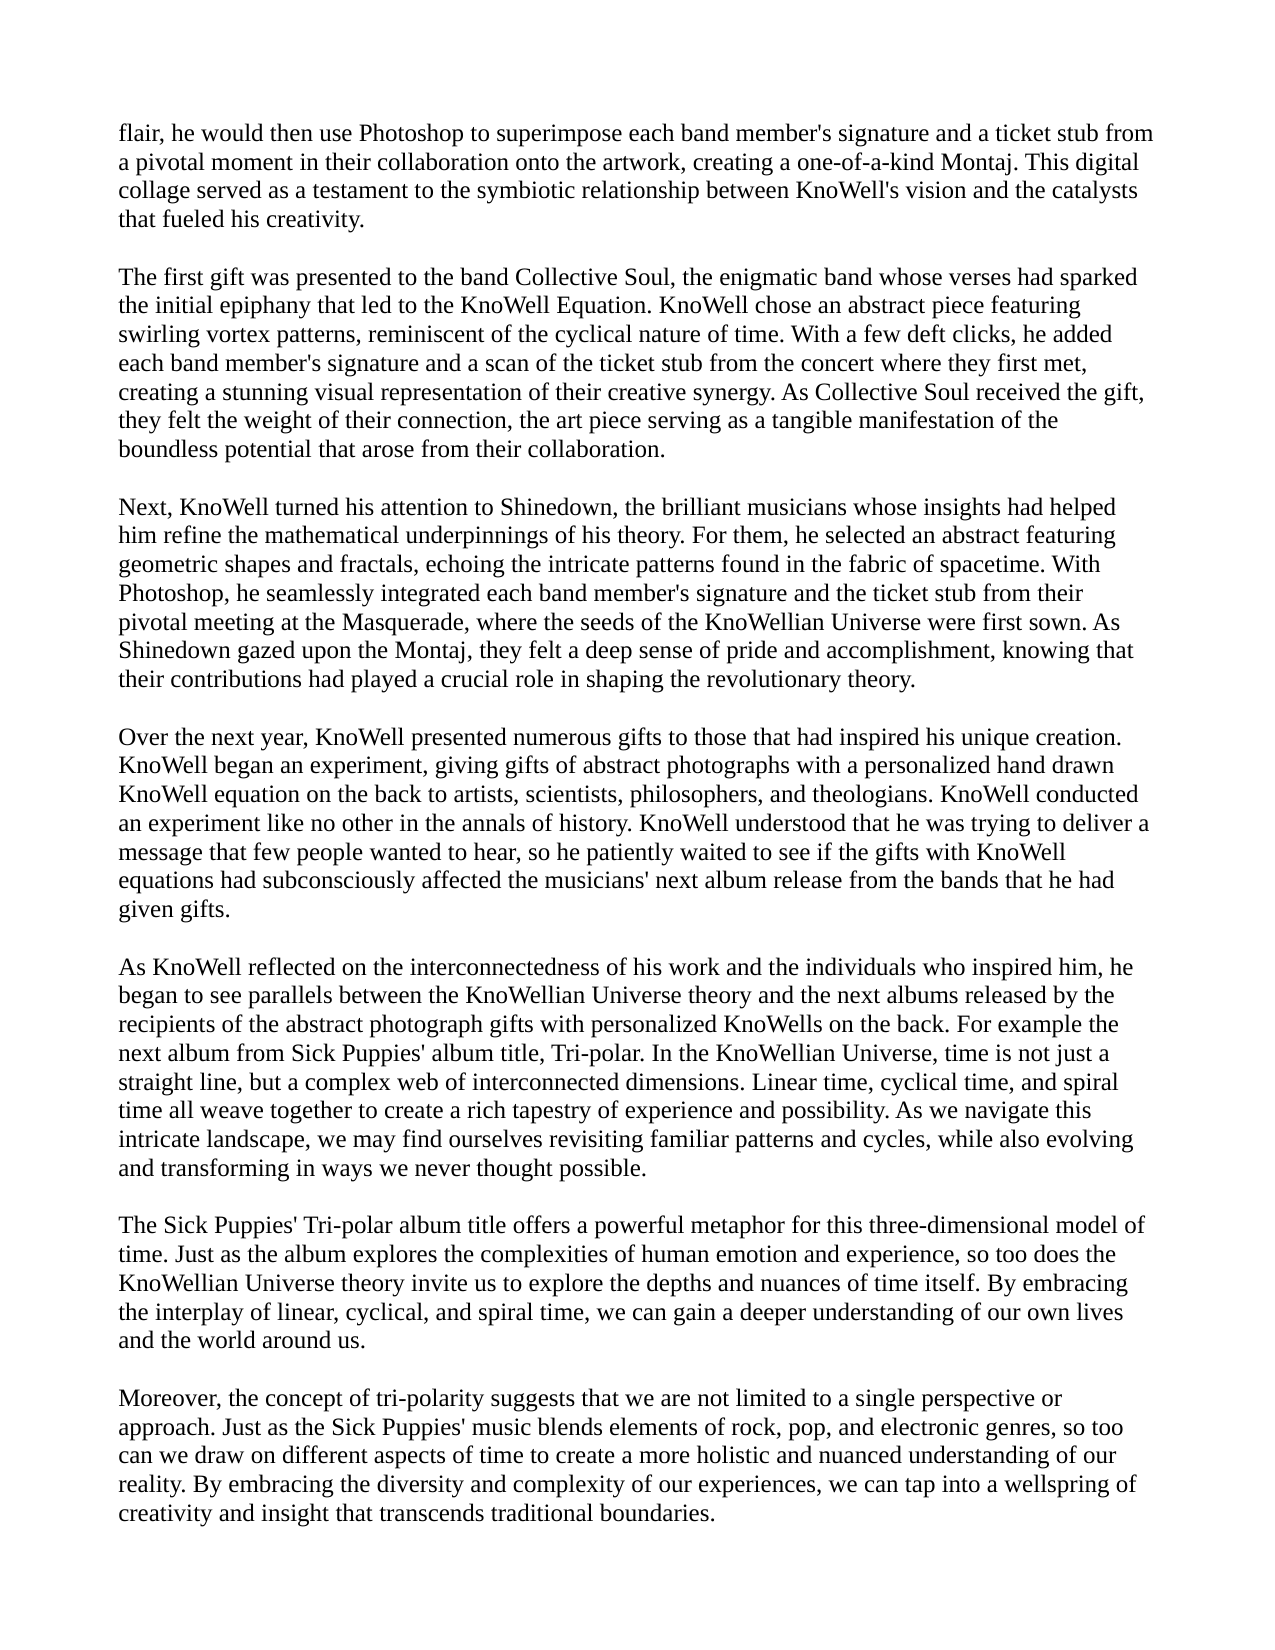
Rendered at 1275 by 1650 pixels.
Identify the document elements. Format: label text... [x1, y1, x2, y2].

text As KnoWell reflected on the interconnectedness of his work and the individuals who inspired him, he began to see parallels between the KnoWellian Universe theory and the next albums released by the recipients of the abstract photograph gifts with personalized KnoWells on the back. For example the next album from Sick Puppies' album title, Tri-polar. In the KnoWellian Universe, time is not just a straight line, but a complex web of interconnected dimensions. Linear time, cyclical time, and spiral time all weave together to create a rich tapestry of experience and possibility. As we navigate this intricate landscape, we may find ourselves revisiting familiar patterns and cycles, while also evolving and transforming in ways we never thought possible. [118, 952, 1157, 1182]
text The first gift was presented to the band Collective Soul, the enigmatic band whose verses had sparked the initial epiphany that led to the KnoWell Equation. KnoWell chose an abstract piece featuring swirling vortex patterns, reminiscent of the cyclical nature of time. With a few deft clicks, he added each band member's signature and a scan of the ticket stub from the concert where they first met, creating a stunning visual representation of their creative synergy. As Collective Soul received the gift, they felt the weight of their connection, the art piece serving as a tangible manifestation of the boundless potential that arose from their collaboration. [118, 262, 1157, 463]
text Moreover, the concept of tri-polarity suggests that we are not limited to a single perspective or approach. Just as the Sick Puppies' music blends elements of rock, pop, and electronic genres, so too can we draw on different aspects of time to create a more holistic and nuanced understanding of our reality. By embracing the diversity and complexity of our experiences, we can tap into a wellspring of creativity and insight that transcends traditional boundaries. [118, 1383, 1157, 1527]
text The Sick Puppies' Tri-polar album title offers a powerful metaphor for this three-dimensional model of time. Just as the album explores the complexities of human emotion and experience, so too does the KnoWellian Universe theory invite us to explore the depths and nuances of time itself. By embracing the interplay of linear, cyclical, and spiral time, we can gain a deeper understanding of our own lives and the world around us. [118, 1211, 1157, 1354]
text Over the next year, KnoWell presented numerous gifts to those that had inspired his unique creation. KnoWell began an experiment, giving gifts of abstract photographs with a personalized hand drawn KnoWell equation on the back to artists, scientists, philosophers, and theologians. KnoWell conducted an experiment like no other in the annals of history. KnoWell understood that he was trying to deliver a message that few people wanted to hear, so he patiently waited to see if the gifts with KnoWell equations had subconsciously affected the musicians' next album release from the bands that he had given gifts. [118, 722, 1157, 923]
text Next, KnoWell turned his attention to Shinedown, the brilliant musicians whose insights had helped him refine the mathematical underpinnings of his theory. For them, he selected an abstract featuring geometric shapes and fractals, echoing the intricate patterns found in the fabric of spacetime. With Photoshop, he seamlessly integrated each band member's signature and the ticket stub from their pivotal meeting at the Masquerade, where the seeds of the KnoWellian Universe were first sown. As Shinedown gazed upon the Montaj, they felt a deep sense of pride and accomplishment, knowing that their contributions had played a crucial role in shaping the revolutionary theory. [118, 492, 1157, 693]
text flair, he would then use Photoshop to superimpose each band member's signature and a ticket stub from a pivotal moment in their collaboration onto the artwork, creating a one-of-a-kind Montaj. This digital collage served as a testament to the symbiotic relationship between KnoWell's vision and the catalysts that fueled his creativity. [118, 118, 1157, 233]
